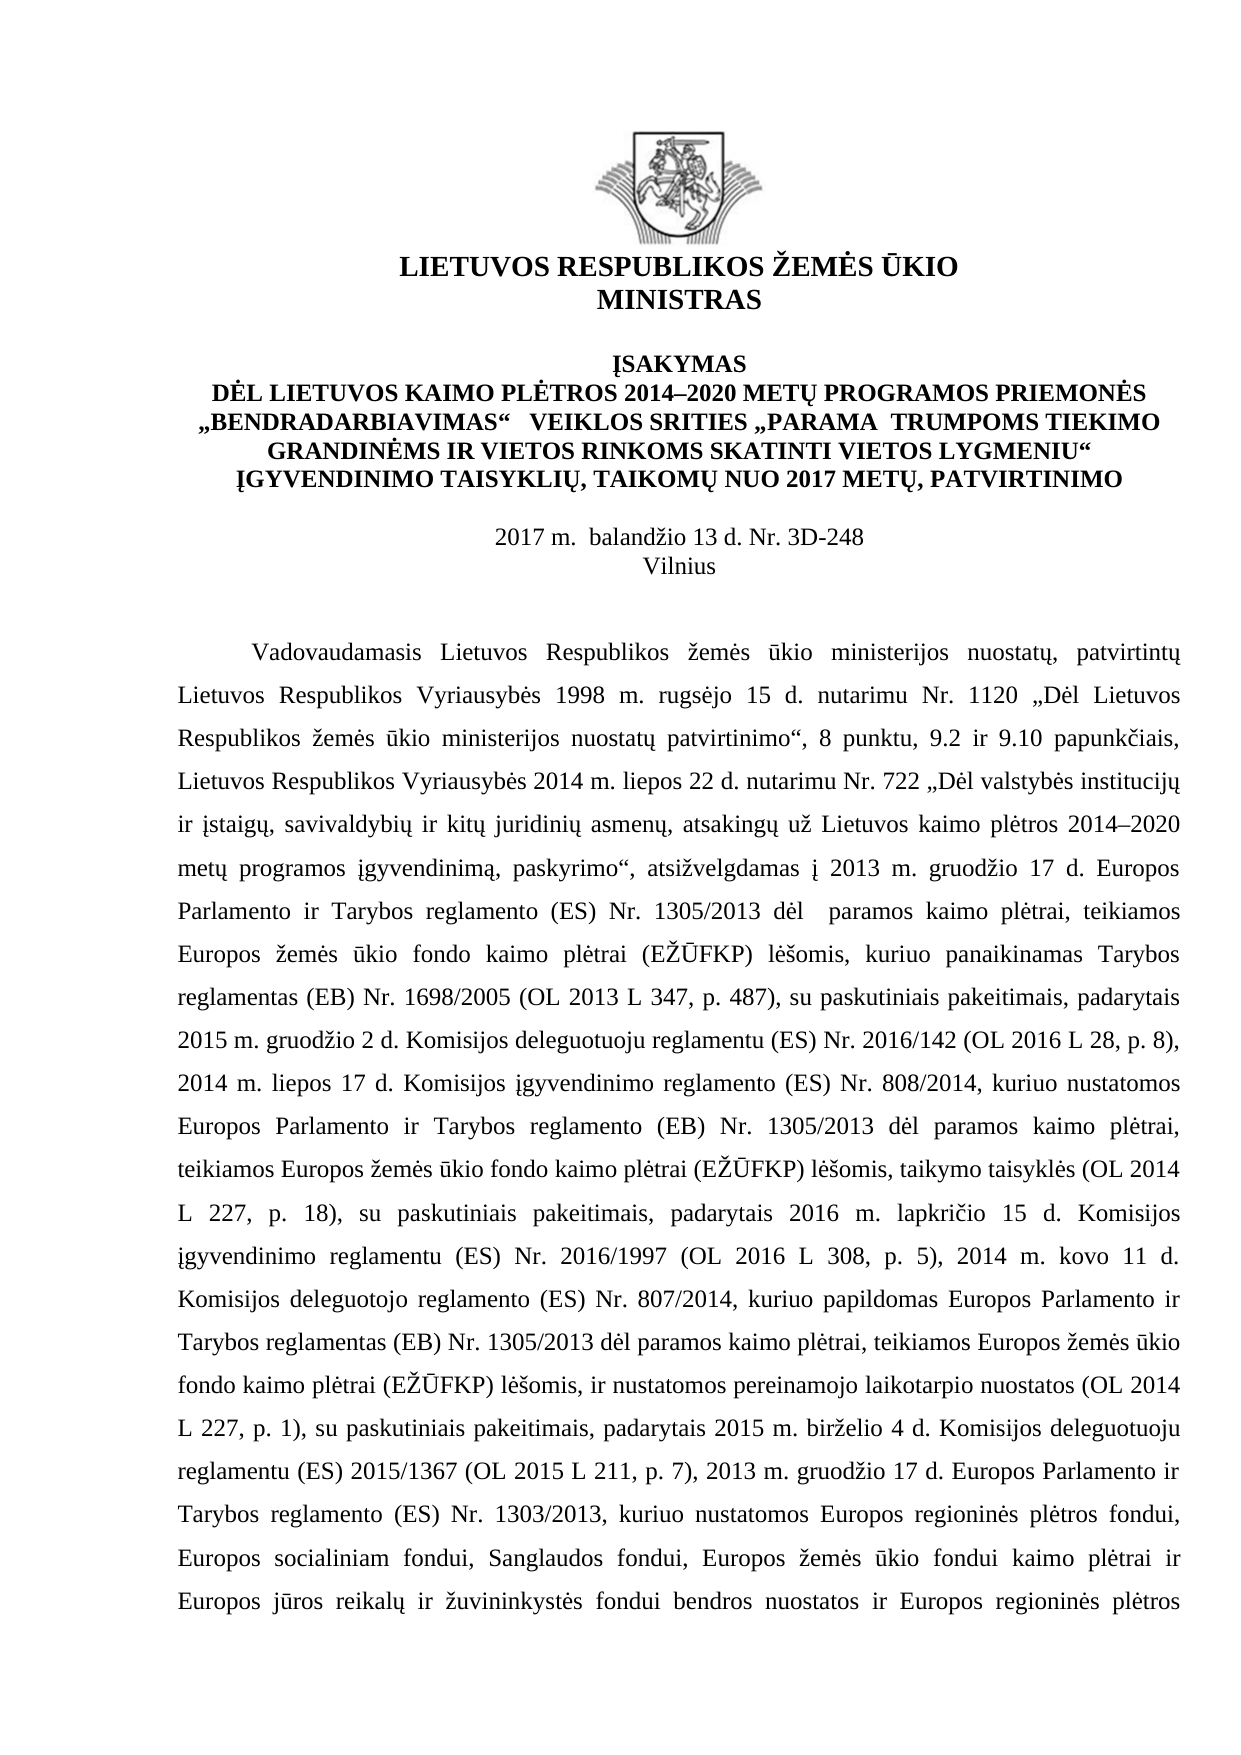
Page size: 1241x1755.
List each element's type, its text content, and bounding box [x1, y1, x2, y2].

text Vadovaudamasis Lietuvos Respublikos žemės ūkio ministerijos nuostatų, patvirtintų Lietuvos Respublikos Vyriausybės 1998 m. rugsėjo 15 d. nutarimu Nr. 1120 „Dėl Lietuvos Respublikos žemės ūkio ministerijos nuostatų patvirtinimo“, 8 punktu, 9.2 ir 9.10 papunkčiais, Lietuvos Respublikos Vyriausybės 2014 m. liepos 22 d. nutarimu Nr. 722 „Dėl valstybės institucijų ir įstaigų, savivaldybių ir kitų juridinių asmenų, atsakingų už Lietuvos kaimo plėtros 2014–2020 metų programos įgyvendinimą, paskyrimo“, atsižvelgdamas į 2013 m. gruodžio 17 d. Europos Parlamento ir Tarybos reglamento (ES) Nr. 1305/2013 dėl paramos kaimo plėtrai, teikiamos Europos žemės ūkio fondo kaimo plėtrai (EŽŪFKP) lėšomis, kuriuo panaikinamas Tarybos reglamentas (EB) Nr. 1698/2005 (OL 2013 L 347, p. 487), su paskutiniais pakeitimais, padarytais 2015 m. gruodžio 2 d. Komisijos deleguotuoju reglamentu (ES) Nr. 2016/142 (OL 2016 L 28, p. 8), 2014 m. liepos 17 d. Komisijos įgyvendinimo reglamento (ES) Nr. 808/2014, kuriuo nustatomos Europos Parlamento ir Tarybos reglamento (EB) Nr. 1305/2013 dėl paramos kaimo plėtrai, teikiamos Europos žemės ūkio fondo kaimo plėtrai (EŽŪFKP) lėšomis, taikymo taisyklės (OL 2014 L 227, p. 18), su paskutiniais pakeitimais, padarytais 2016 m. lapkričio 15 d. Komisijos įgyvendinimo reglamentu (ES) Nr. 2016/1997 (OL 2016 L 308, p. 5), 2014 m. kovo 11 d. Komisijos deleguotojo reglamento (ES) Nr. 807/2014, kuriuo papildomas Europos Parlamento ir Tarybos reglamentas (EB) Nr. 1305/2013 dėl paramos kaimo plėtrai, teikiamos Europos žemės ūkio fondo kaimo plėtrai (EŽŪFKP) lėšomis, ir nustatomos pereinamojo laikotarpio nuostatos (OL 2014 L 227, p. 1), su paskutiniais pakeitimais, padarytais 2015 m. birželio 4 d. Komisijos deleguotuoju reglamentu (ES) 2015/1367 (OL 2015 L 211, p. 7), 2013 m. gruodžio 17 d. Europos Parlamento ir Tarybos reglamento (ES) Nr. 1303/2013, kuriuo nustatomos Europos regioninės plėtros fondui, Europos socialiniam fondui, Sanglaudos fondui, Europos žemės ūkio fondui kaimo plėtrai ir Europos jūros reikalų ir žuvininkystės fondui bendros nuostatos ir Europos regioninės plėtros [177, 637, 1181, 1614]
text MINISTRAS [177, 282, 1181, 316]
text LIETUVOS RESPUBLIKOS ŽEMĖS ŪKIO [177, 249, 1181, 282]
text Vilnius [177, 551, 1181, 579]
text ĮSAKYMAS [177, 349, 1181, 378]
text 2017 m. balandžio 13 d. Nr. 3D-248 [177, 522, 1181, 551]
text DĖL LIETUVOS KAIMO PLĖTROS 2014–2020 METŲ PROGRAMOS PRIEMONĖS „BENDRADARBIAVIMAS“ VEIKLOS SRITIES „PARAMA TRUMPOMS TIEKIMO GRANDINĖMS IR VIETOS RINKOMS SKATINTI VIETOS LYGMENIU“ ĮGYVENDINIMO TAISYKLIŲ, TAIKOMŲ NUO 2017 METŲ, PATVIRTINIMO [177, 378, 1181, 493]
